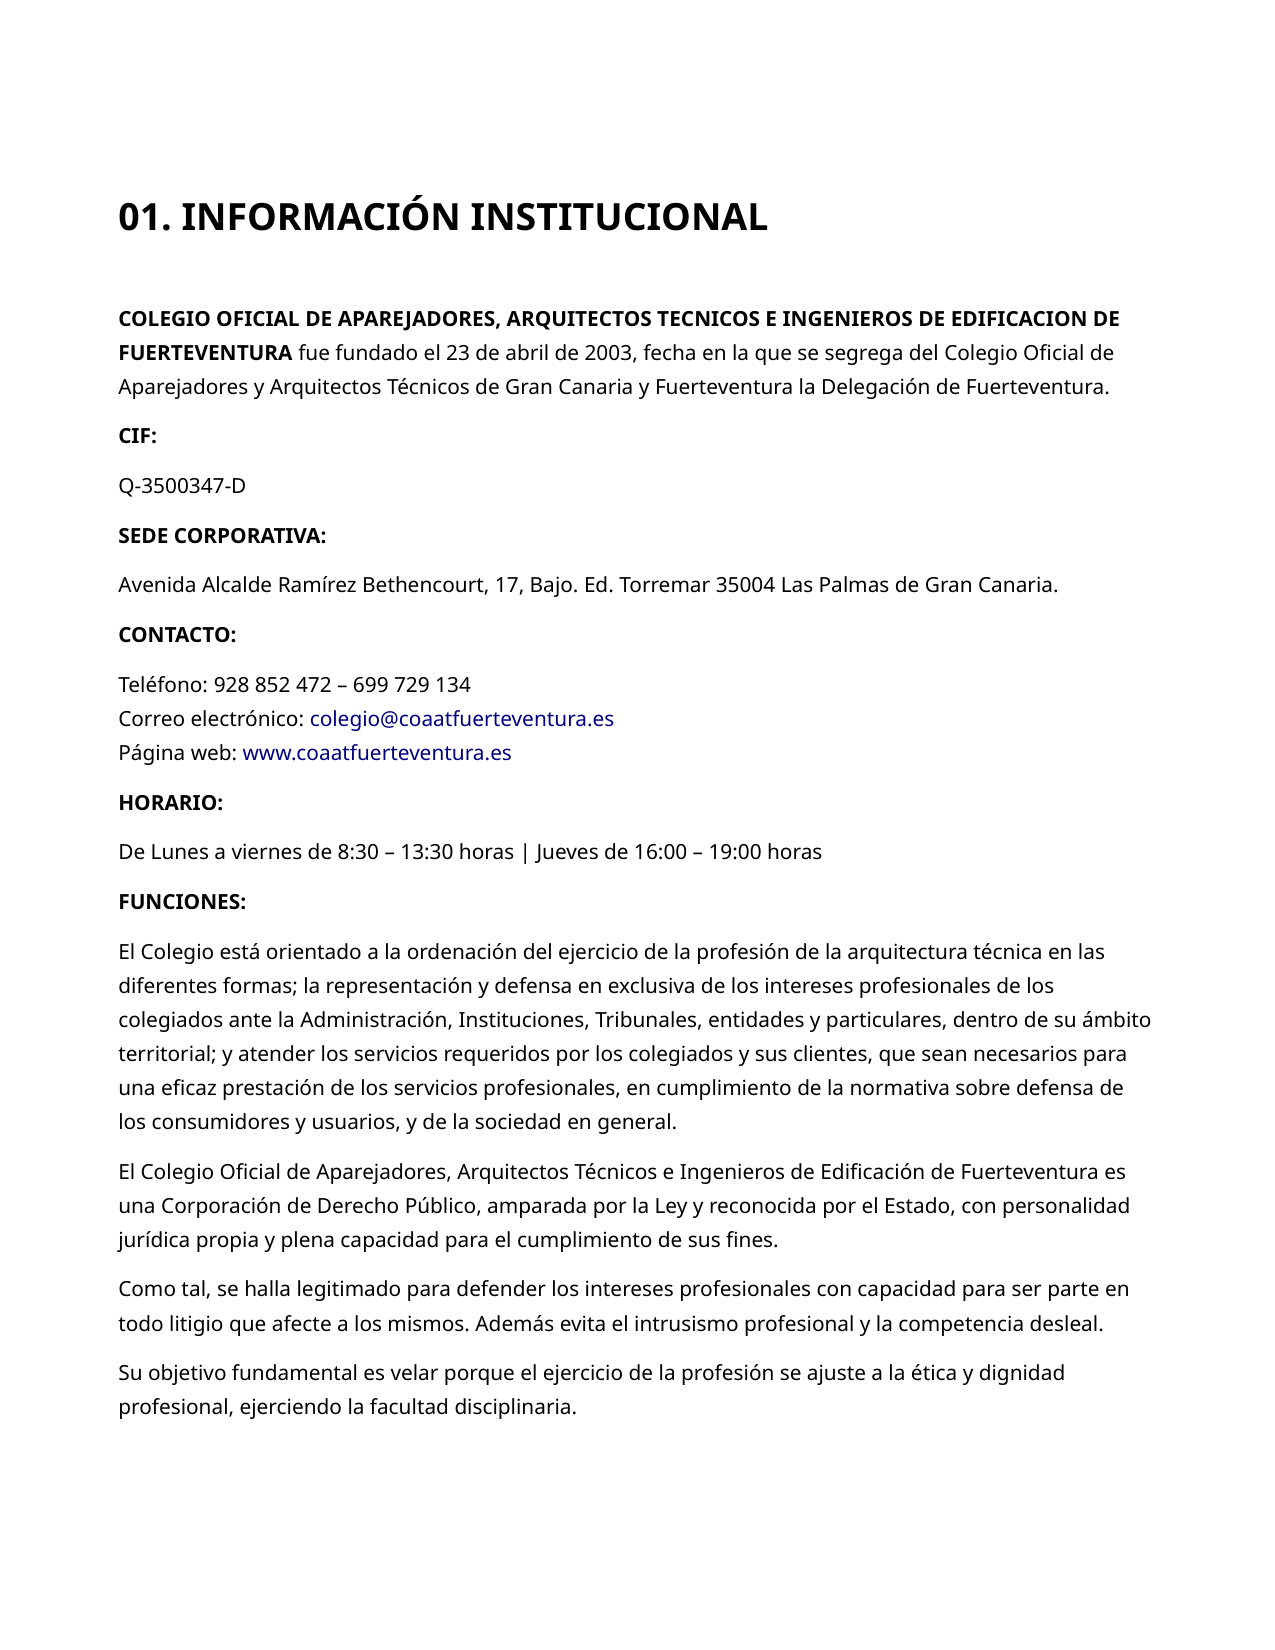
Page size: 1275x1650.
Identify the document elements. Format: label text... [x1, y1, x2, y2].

text HORARIO: [118, 788, 1157, 816]
text CONTACTO: [118, 620, 1157, 649]
text FUNCIONES: [118, 887, 1157, 916]
subtitle 01. INFORMACIÓN INSTITUCIONAL [118, 139, 1157, 241]
text El Colegio Oficial de Aparejadores, Arquitectos Técnicos e Ingenieros de Edificación de Fuerteventura es una Corporación de Derecho Público, amparada por la Ley y reconocida por el Estado, con personalidad jurídica propia y plena capacidad para el cumplimiento de sus fines. [118, 1157, 1157, 1253]
text Como tal, se halla legitimado para defender los intereses profesionales con capacidad para ser parte en todo litigio que afecte a los mismos. Además evita el intrusismo profesional y la competencia desleal. [118, 1274, 1157, 1337]
text SEDE CORPORATIVA: [118, 521, 1157, 549]
text Q-3500347-D [118, 471, 1157, 499]
text Avenida Alcalde Ramírez Bethencourt, 17, Bajo. Ed. Torremar 35004 Las Palmas de Gran Canaria. [118, 571, 1157, 599]
text Teléfono: 928 852 472 – 699 729 134 Correo electrónico: colegio@coaatfuerteventura.es Página web: www.coaatfuerteventura.es [118, 670, 1157, 766]
text CIF: [118, 421, 1157, 450]
text El Colegio está orientado a la ordenación del ejercicio de la profesión de la arquitectura técnica en las diferentes formas; la representación y defensa en exclusiva de los intereses profesionales de los colegiados ante la Administración, Instituciones, Tribunales, entidades y particulares, dentro de su ámbito territorial; y atender los servicios requeridos por los colegiados y sus clientes, que sean necesarios para una eficaz prestación de los servicios profesionales, en cumplimiento de la normativa sobre defensa de los consumidores y usuarios, y de la sociedad en general. [118, 937, 1157, 1136]
text Su objetivo fundamental es velar porque el ejercicio de la profesión se ajuste a la ética y dignidad profesional, ejerciendo la facultad disciplinaria. [118, 1358, 1157, 1421]
text COLEGIO OFICIAL DE APAREJADORES, ARQUITECTOS TECNICOS E INGENIEROS DE EDIFICACION DE FUERTEVENTURA fue fundado el 23 de abril de 2003, fecha en la que se segrega del Colegio Oficial de Aparejadores y Arquitectos Técnicos de Gran Canaria y Fuerteventura la Delegación de Fuerteventura. [118, 304, 1157, 400]
text De Lunes a viernes de 8:30 – 13:30 horas | Jueves de 16:00 – 19:00 horas [118, 837, 1157, 866]
